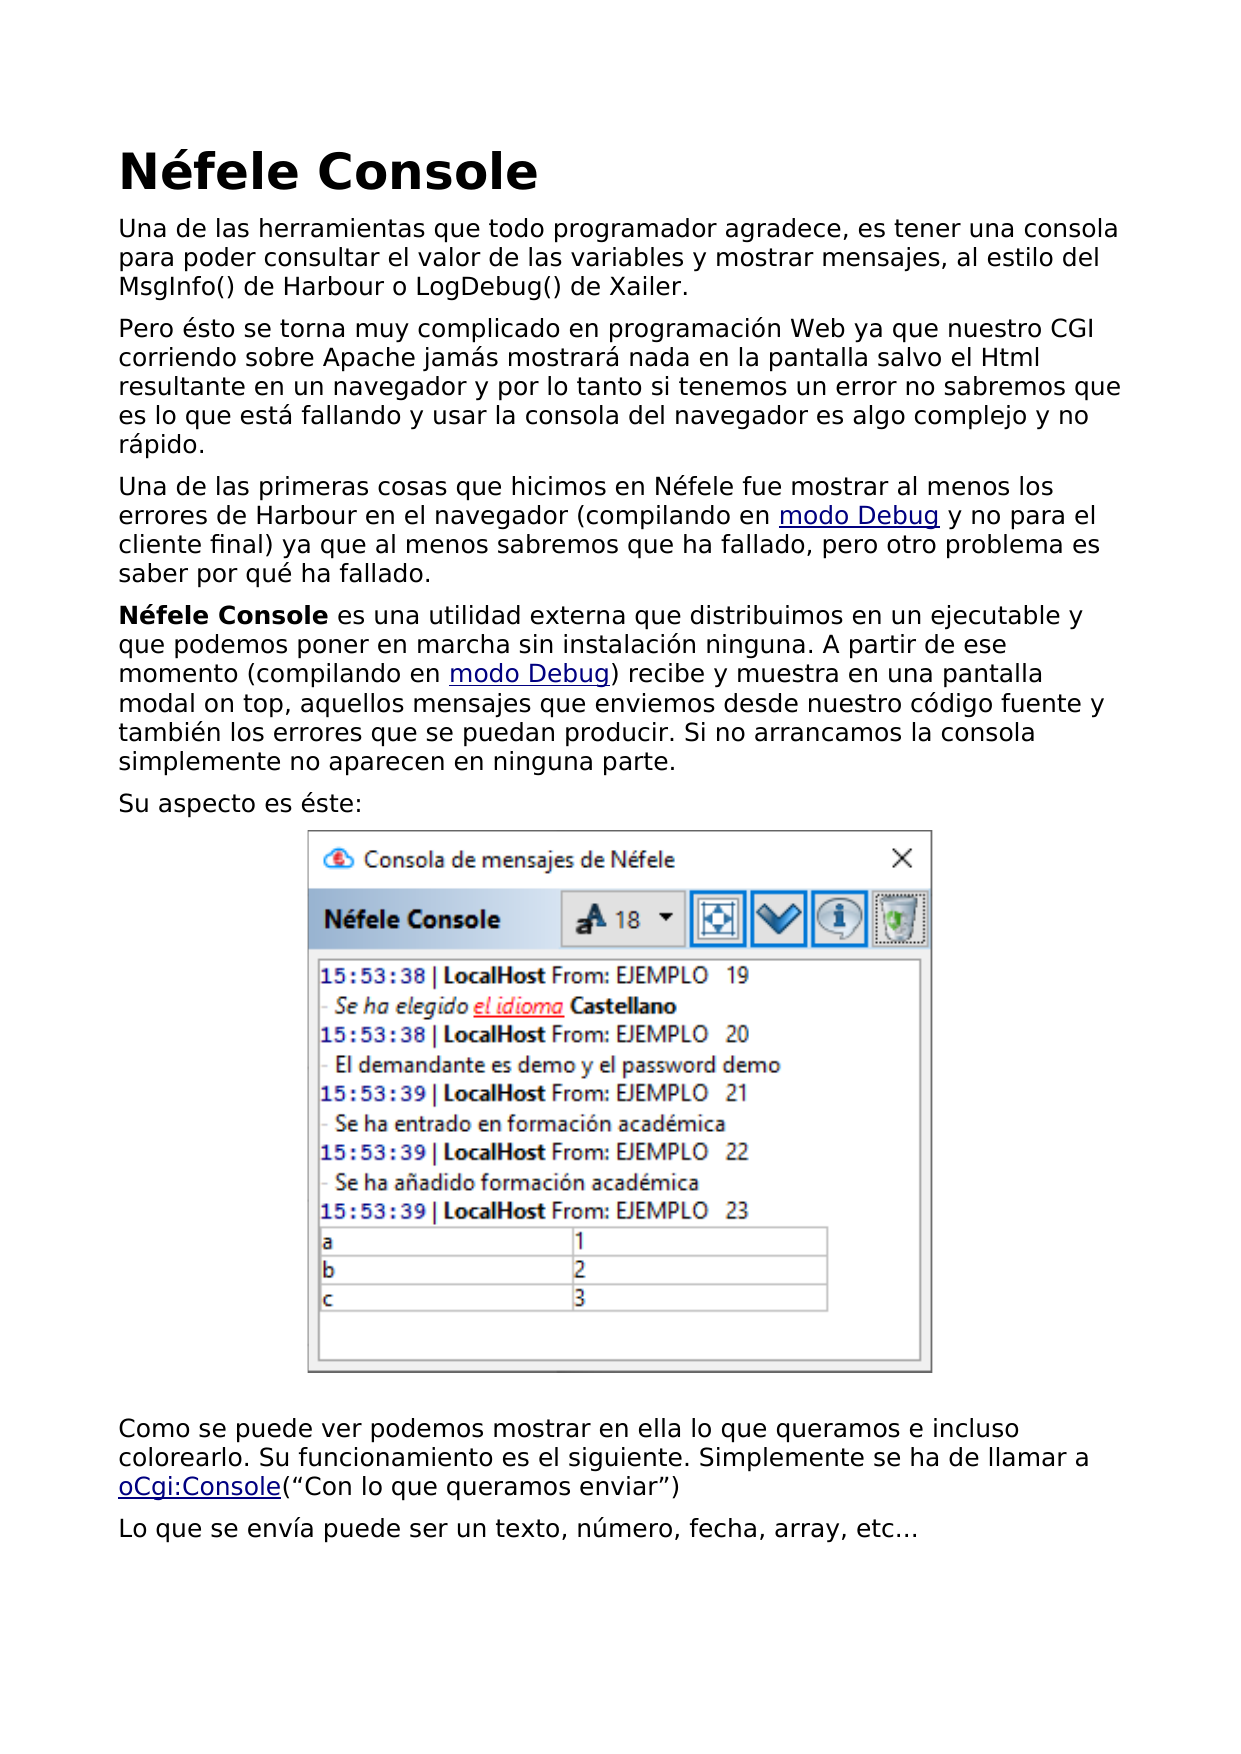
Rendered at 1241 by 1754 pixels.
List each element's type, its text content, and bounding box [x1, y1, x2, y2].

text Una de las primeras cosas que hicimos en Néfele fue mostrar al menos los errores de Harbour en el navegador (compilando en modo Debug y no para el cliente final) ya que al menos sabremos que ha fallado, pero otro problema es saber por qué ha fallado. [118, 472, 1122, 589]
picture [307, 830, 933, 1373]
text Como se puede ver podemos mostrar en ella lo que queramos e incluso colorearlo. Su funcionamiento es el siguiente. Simplemente se ha de llamar a oCgi:Console(“Con lo que queramos enviar”) [118, 1414, 1122, 1501]
text Una de las herramientas que todo programador agradece, es tener una consola para poder consultar el valor de las variables y mostrar mensajes, al estilo del MsgInfo() de Harbour o LogDebug() de Xailer. [118, 214, 1122, 301]
subtitle Néfele Console [118, 143, 1122, 201]
text Su aspecto es éste: [118, 789, 1122, 818]
text Lo que se envía puede ser un texto, número, fecha, array, etc... ﻿ [118, 1514, 1122, 1543]
text Néfele Console es una utilidad externa que distribuimos en un ejecutable y que podemos poner en marcha sin instalación ninguna. A partir de ese momento (compilando en modo Debug) recibe y muestra en una pantalla modal on top, aquellos mensajes que enviemos desde nuestro código fuente y también los errores que se puedan producir. Si no arrancamos la consola simplemente no aparecen en ninguna parte. [118, 601, 1122, 776]
text Pero ésto se torna muy complicado en programación Web ya que nuestro CGI corriendo sobre Apache jamás mostrará nada en la pantalla salvo el Html resultante en un navegador y por lo tanto si tenemos un error no sabremos que es lo que está fallando y usar la consola del navegador es algo complejo y no rápido. [118, 314, 1122, 460]
